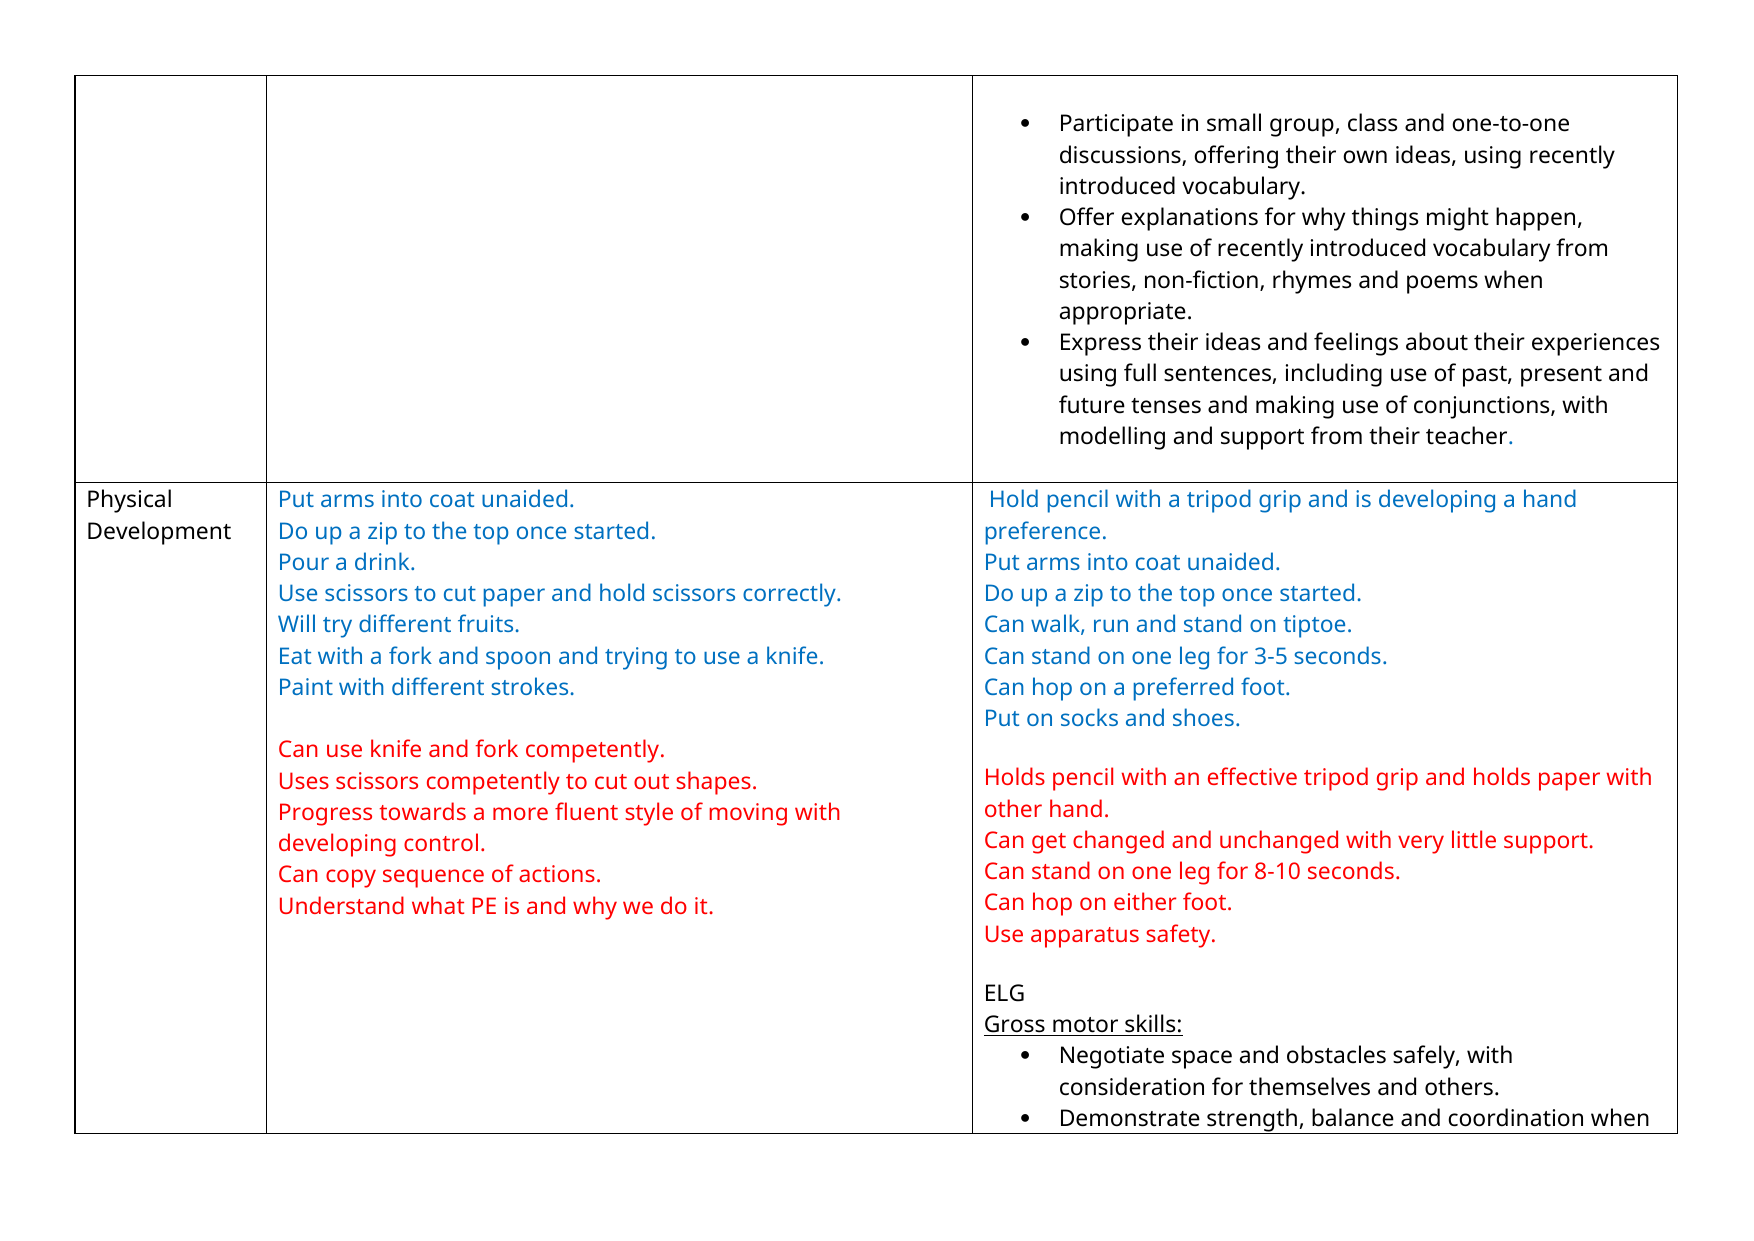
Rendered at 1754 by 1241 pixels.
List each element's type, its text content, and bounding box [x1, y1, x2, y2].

table_cell Put arms into coat unaided. Do up a zip to the top once started. Pour a drink. Use scissors to cut paper and hold scissors correctly. Will try different fruits. Eat with a fork and spoon and trying to use a knife. Paint with different strokes. Can use knife and fork competently. Uses scissors competently to cut out shapes. Progress towards a more fluent style of moving with developing control. Can copy sequence of actions. Understand what PE is and why we do it. [267, 483, 972, 1133]
table_cell Physical Development [76, 483, 266, 1133]
table_cell [267, 76, 972, 482]
table_cell [76, 76, 266, 482]
table_cell Hold pencil with a tripod grip and is developing a hand preference. Put arms into coat unaided. Do up a zip to the top once started. Can walk, run and stand on tiptoe. Can stand on one leg for 3-5 seconds. Can hop on a preferred foot. Put on socks and shoes. Holds pencil with an effective tripod grip and holds paper with other hand. Can get changed and unchanged with very little support. Can stand on one leg for 8-10 seconds. Can hop on either foot. Use apparatus safety. ELG Gross motor skills: Negotiate space and obstacles safely, with consideration for themselves and others. Demonstrate strength, balance and coordination when playing. Move energetically, such as running, jumping, dancing, hopping, skipping and climbing. Fine motor skills: Hold a pencil effectively in preparation for fluent writing-using the tripod grip in almost all cases. Use a range of small tools, including scissors, paintbrushes and cutlery. Begin to show accuracy and care when drawing. [973, 483, 1677, 1133]
table_cell Use longer sentences and start to link ideas. Follow 2 part instructions. Answer questions about why something has happened. Join in with songs and rhymes. Use talk to organise their play. Building their bank or words and asking meaning of new words and trying to use in context. Enjoy listening to stories. Making up stories of their own. Use talk to take on different roles during imaginative play. Use talk to work out problems and organise thinking. Using talk to develop good friendships. Understands humour. ELG Listening, Attention and Understanding Listen attentively and respond to what they hear with relevant questions, comments and actions when read to and during whole class discussions and small group interactions. Make comments about what they have heard and ask questions to clarify their understanding. Speaking Participate in small group, class and one-to-one discussions, offering their own ideas, using recently introduced vocabulary. Offer explanations for why things might happen, making use of recently introduced vocabulary from stories, non-fiction, rhymes and poems when appropriate. Express their ideas and feelings about their experiences using full sentences, including use of past, present and future tenses and making use of conjunctions, with modelling and support from their teacher. [973, 76, 1677, 482]
